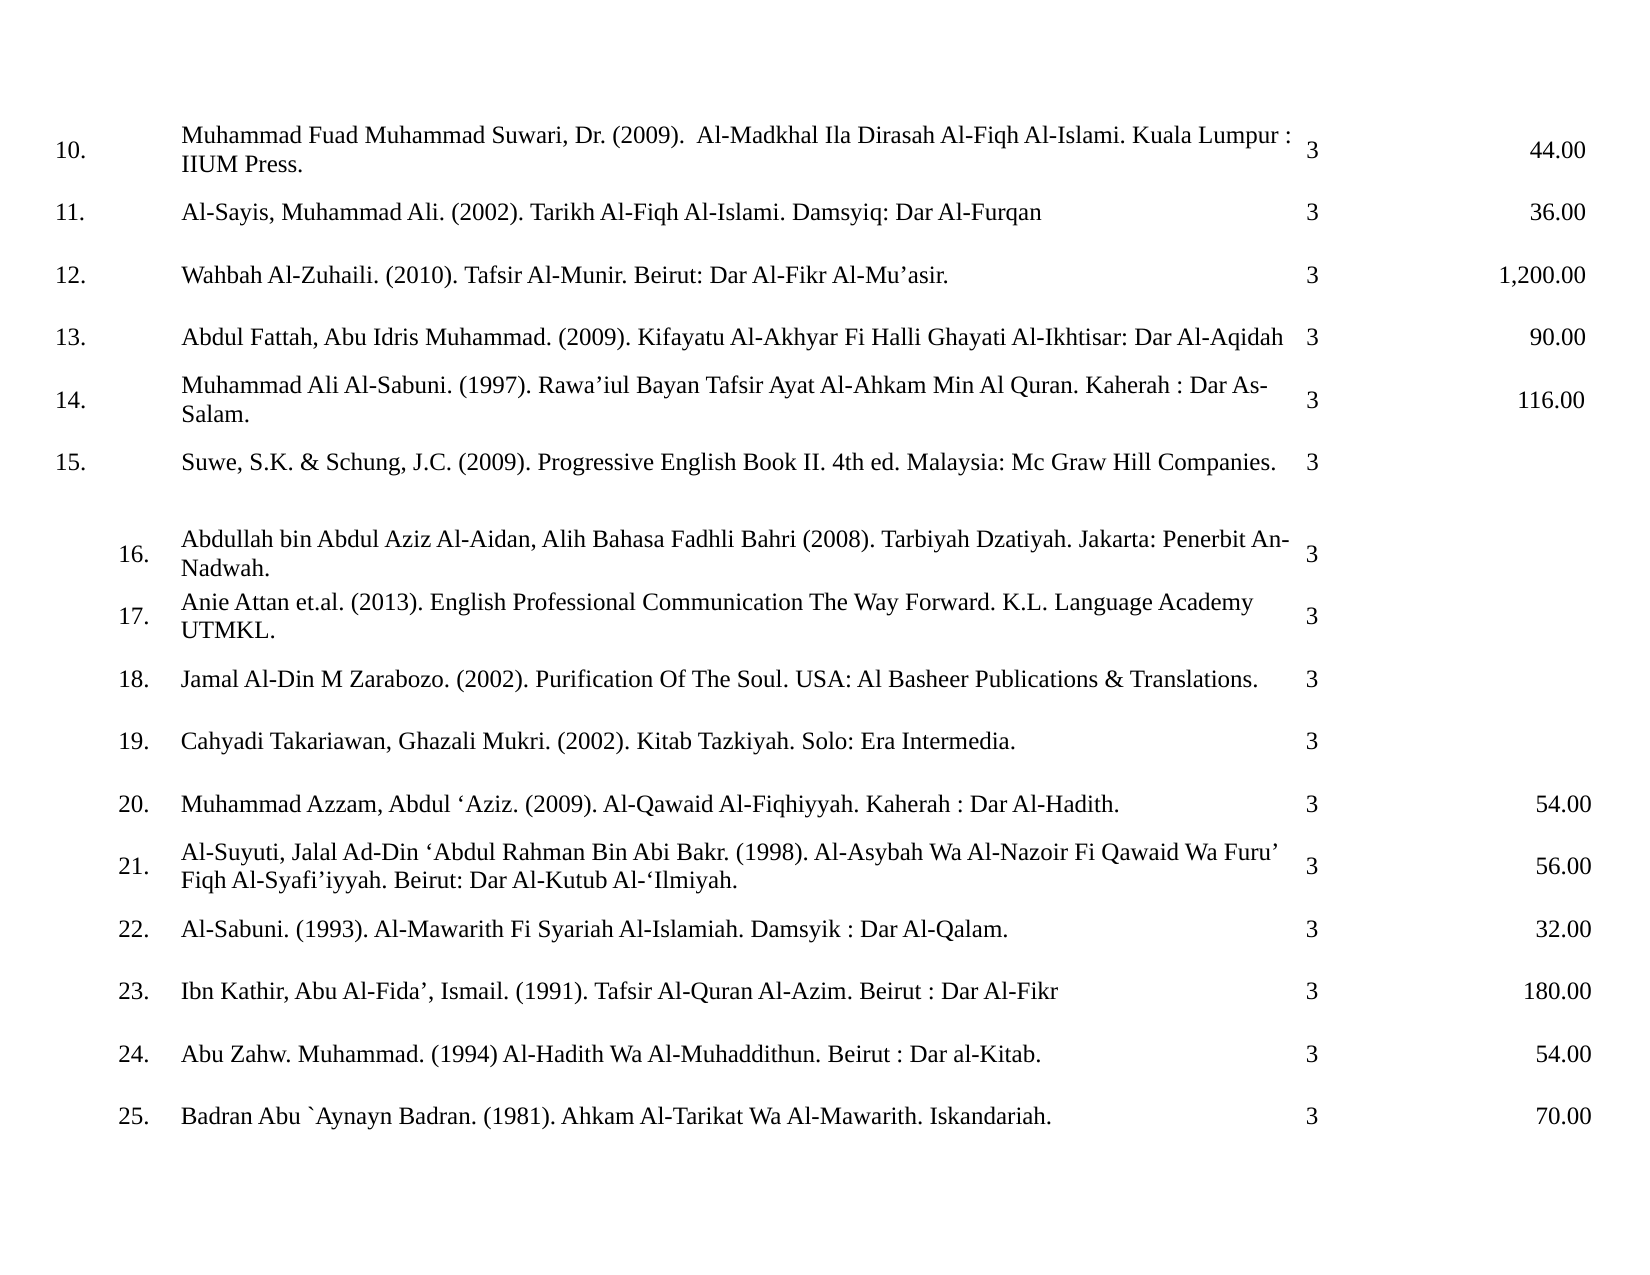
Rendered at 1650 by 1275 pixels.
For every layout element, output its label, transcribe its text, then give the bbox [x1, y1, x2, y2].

table_cell 116.00 [1455, 368, 1602, 431]
table_cell 3 [1306, 243, 1454, 306]
table_cell Muhammad Fuad Muhammad Suwari, Dr. (2009). Al-Madkhal Ila Dirasah Al-Fiqh Al-Islami. Kuala Lumpur : IIUM Press. [181, 118, 1306, 181]
table_cell 3 [1306, 431, 1454, 493]
table_cell 19. [118, 709, 181, 772]
table_cell 15. [55, 431, 181, 493]
table_cell 14. [55, 368, 181, 431]
table_cell 21. [118, 834, 181, 897]
table_cell 3 [1306, 1084, 1454, 1147]
table_cell 22. [118, 897, 181, 959]
table_cell 13. [55, 306, 181, 368]
table_cell 70.00 [1454, 1084, 1602, 1147]
table_header 3 [1306, 522, 1454, 584]
table_cell 3 [1306, 306, 1454, 368]
table_cell Badran Abu `Aynayn Badran. (1981). Ahkam Al-Tarikat Wa Al-Mawarith. Iskandariah. [181, 1084, 1306, 1147]
table_header [1454, 522, 1602, 584]
table_header Abdullah bin Abdul Aziz Al-Aidan, Alih Bahasa Fadhli Bahri (2008). Tarbiyah Dzatiyah. Jakarta: Penerbit An-Nadwah. [181, 522, 1306, 584]
table_header 16. [118, 522, 181, 584]
table_cell 3 [1306, 368, 1454, 431]
table_cell 18. [118, 647, 181, 709]
table_cell 54.00 [1454, 772, 1602, 834]
table_cell Muhammad Ali Al-Sabuni. (1997). Rawa’iul Bayan Tafsir Ayat Al-Ahkam Min Al Quran. Kaherah : Dar As-Salam. [181, 368, 1306, 431]
table_cell 11. [55, 181, 181, 243]
table_cell [1454, 584, 1602, 647]
table_cell Cahyadi Takariawan, Ghazali Mukri. (2002). Kitab Tazkiyah. Solo: Era Intermedia. [181, 709, 1306, 772]
table_cell 23. [118, 959, 181, 1022]
table_cell Abdul Fattah, Abu Idris Muhammad. (2009). Kifayatu Al-Akhyar Fi Halli Ghayati Al-Ikhtisar: Dar Al-Aqidah [181, 306, 1306, 368]
table_cell 3 [1306, 584, 1454, 647]
table_cell 12. [55, 243, 181, 306]
table_cell 56.00 [1454, 834, 1602, 897]
table_cell Al-Suyuti, Jalal Ad-Din ‘Abdul Rahman Bin Abi Bakr. (1998). Al-Asybah Wa Al-Nazoir Fi Qawaid Wa Furu’ Fiqh Al-Syafi’iyyah. Beirut: Dar Al-Kutub Al-‘Ilmiyah. [181, 834, 1306, 897]
table_cell 3 [1306, 834, 1454, 897]
table_cell 32.00 [1454, 897, 1602, 959]
table_cell 3 [1306, 709, 1454, 772]
table_cell Abu Zahw. Muhammad. (1994) Al-Hadith Wa Al-Muhaddithun. Beirut : Dar al-Kitab. [181, 1022, 1306, 1084]
table_cell [1454, 647, 1602, 709]
table_cell 3 [1306, 897, 1454, 959]
table_cell 3 [1306, 959, 1454, 1022]
table_cell 180.00 [1454, 959, 1602, 1022]
table_cell 3 [1306, 647, 1454, 709]
table_cell 3 [1306, 181, 1454, 243]
table_cell Ibn Kathir, Abu Al-Fida’, Ismail. (1991). Tafsir Al-Quran Al-Azim. Beirut : Dar Al-Fikr [181, 959, 1306, 1022]
table_cell 36.00 [1455, 181, 1602, 243]
table_cell 1,200.00 [1455, 243, 1602, 306]
table_cell 90.00 [1455, 306, 1602, 368]
table_cell 24. [118, 1022, 181, 1084]
table_cell Suwe, S.K. & Schung, J.C. (2009). Progressive English Book II. 4th ed. Malaysia: Mc Graw Hill Companies. [181, 431, 1306, 493]
table_cell Anie Attan et.al. (2013). English Professional Communication The Way Forward. K.L. Language Academy UTMKL. [181, 584, 1306, 647]
table_cell [1454, 709, 1602, 772]
table_cell Muhammad Azzam, Abdul ‘Aziz. (2009). Al-Qawaid Al-Fiqhiyyah. Kaherah : Dar Al-Hadith. [181, 772, 1306, 834]
table_cell Wahbah Al-Zuhaili. (2010). Tafsir Al-Munir. Beirut: Dar Al-Fikr Al-Mu’asir. [181, 243, 1306, 306]
table_cell Al-Sabuni. (1993). Al-Mawarith Fi Syariah Al-Islamiah. Damsyik : Dar Al-Qalam. [181, 897, 1306, 959]
table_cell 20. [118, 772, 181, 834]
table_cell 44.00 [1455, 118, 1602, 181]
table_cell 25. [118, 1084, 181, 1147]
table_cell [1455, 431, 1602, 493]
table_cell 3 [1306, 772, 1454, 834]
table_cell Jamal Al-Din M Zarabozo. (2002). Purification Of The Soul. USA: Al Basheer Publications & Translations. [181, 647, 1306, 709]
table_cell 54.00 [1454, 1022, 1602, 1084]
table_cell 3 [1306, 118, 1454, 181]
table_cell 10. [55, 118, 181, 181]
table_cell Al-Sayis, Muhammad Ali. (2002). Tarikh Al-Fiqh Al-Islami. Damsyiq: Dar Al-Furqan [181, 181, 1306, 243]
table_cell 3 [1306, 1022, 1454, 1084]
table_cell 17. [118, 584, 181, 647]
